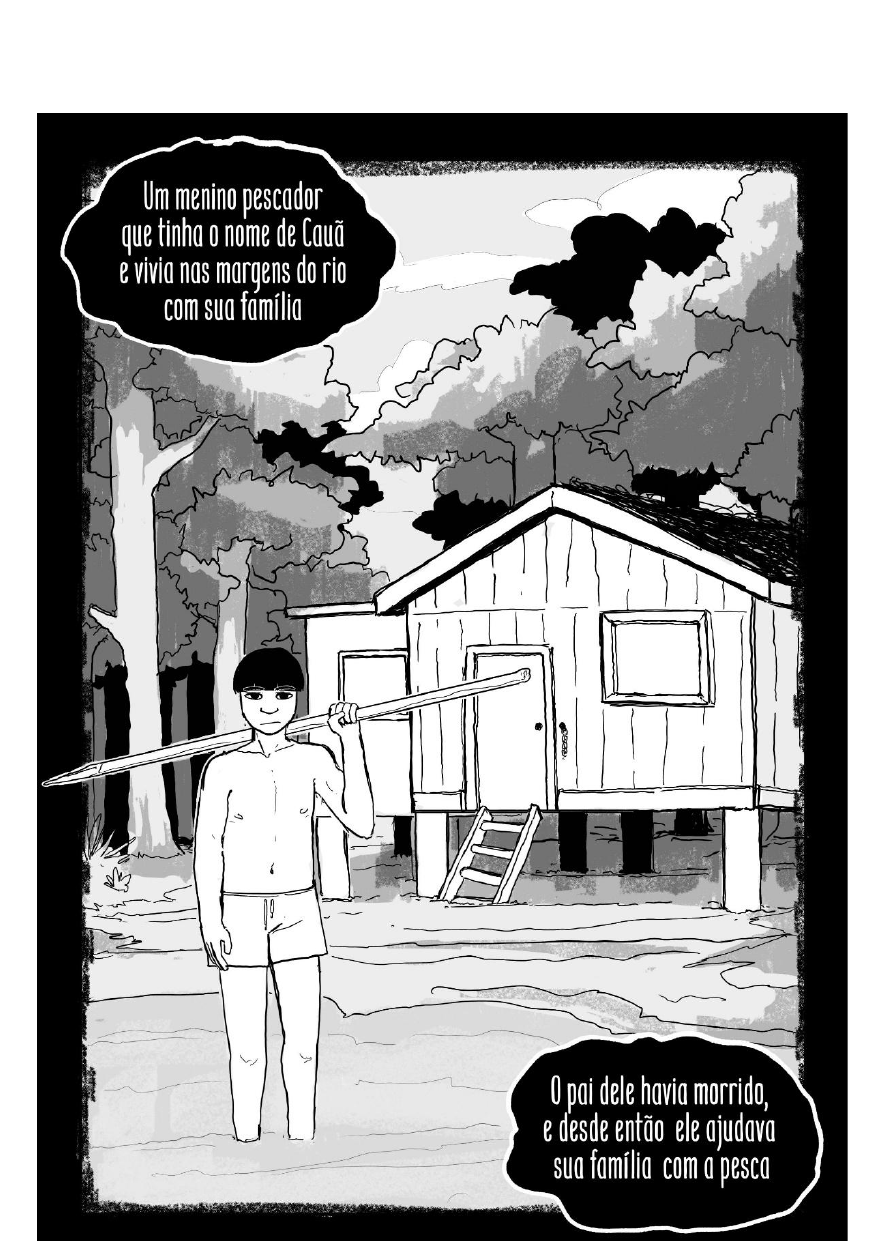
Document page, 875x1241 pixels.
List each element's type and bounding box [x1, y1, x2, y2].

picture [37, 113, 848, 1241]
